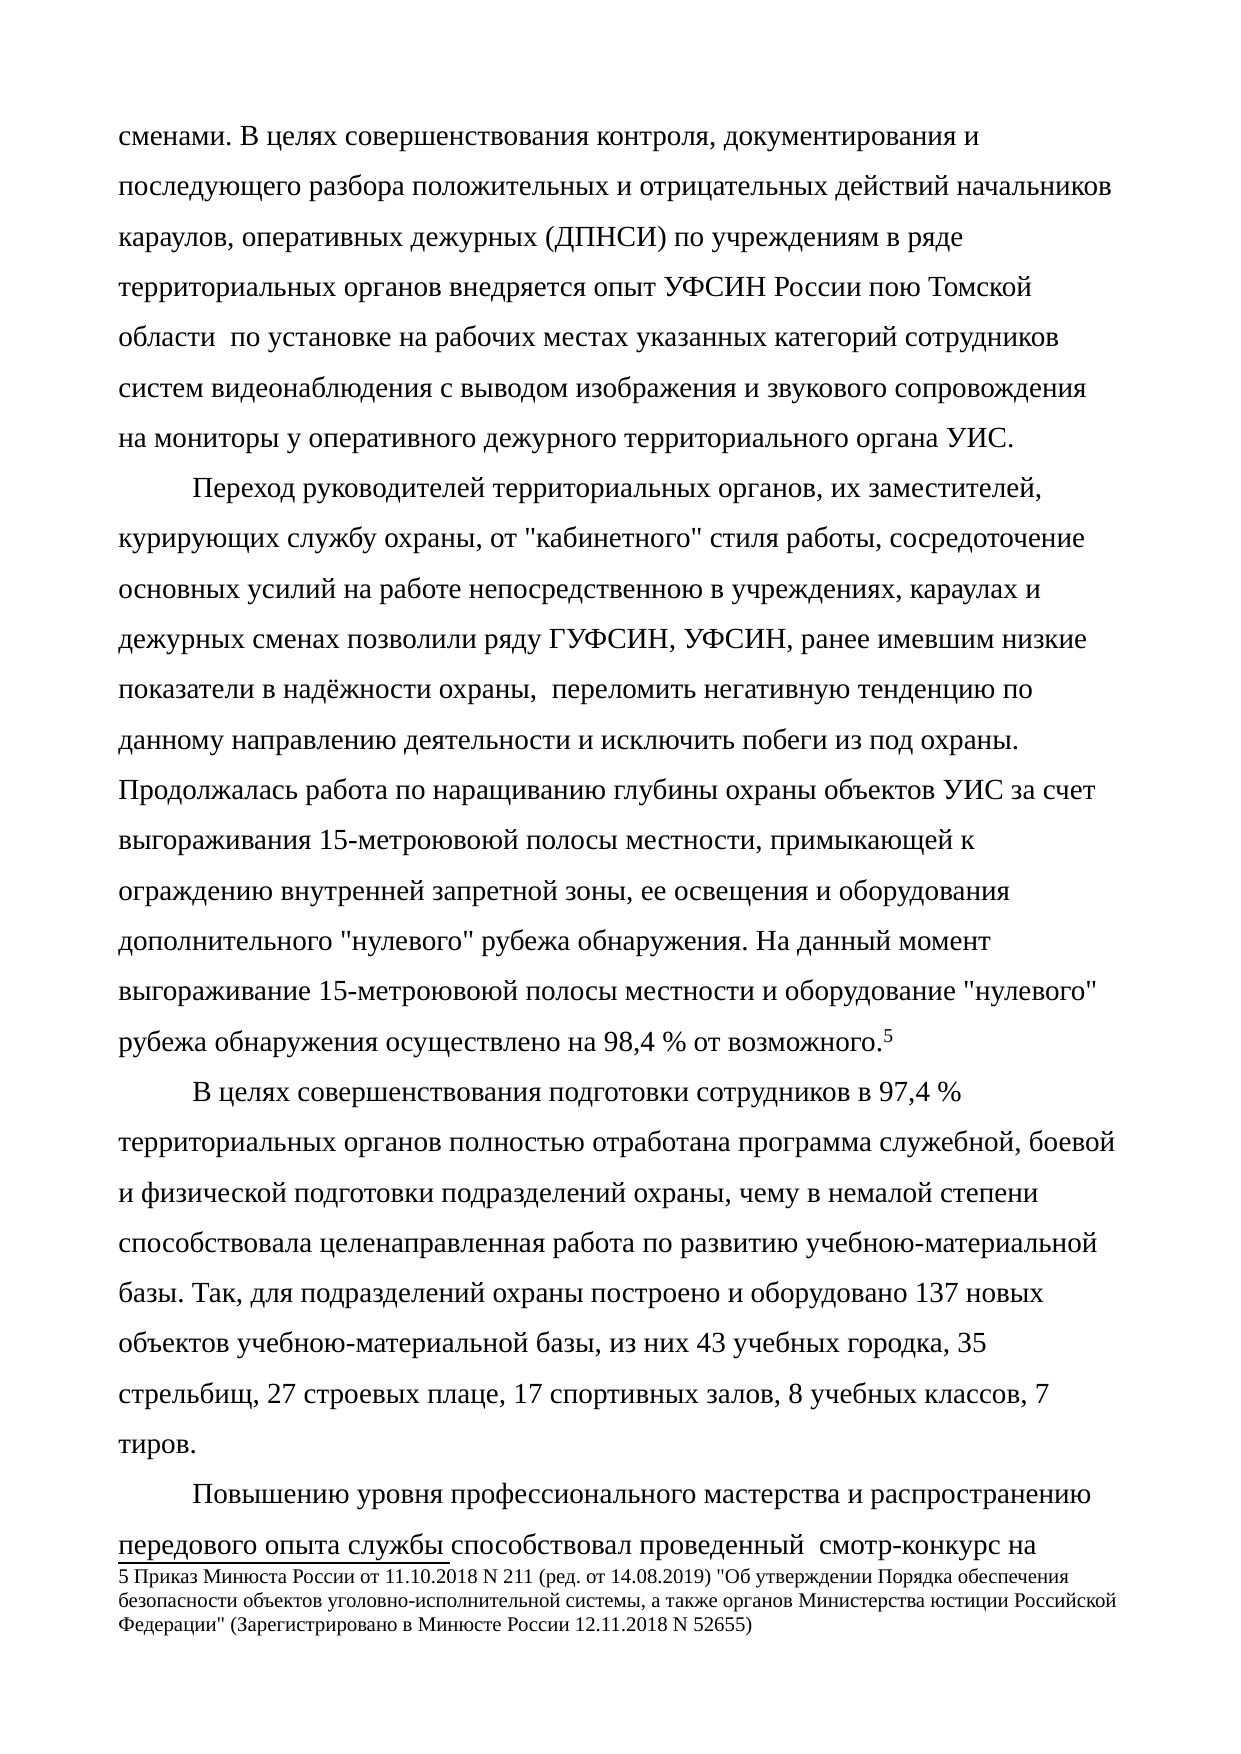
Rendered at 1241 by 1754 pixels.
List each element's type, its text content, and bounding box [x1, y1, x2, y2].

text Приказ Минюста России от 11.10.2018 N 211 (ред. от 14.08.2019) "Об утверждении Порядка обеспечения безопасности объектов уголовно-исполнительной системы, а также органов Министерства юстиции Российской Федерации" (Зарегистрировано в Минюсте России 12.11.2018 N 52655) [118, 1563, 1122, 1636]
text Переход руководителей территориальных органов, их заместителей, курирующих службу охраны, от "кабинетного" стиля работы, сосредоточение основных усилий на работе непосредственною в учреждениях, караулах и дежурных сменах позволили ряду ГУФСИН, УФСИН, ранее имевшим низкие показатели в надёжности охраны, переломить негативную тенденцию по данному направлению деятельности и исключить побеги из под охраны. Продолжалась работа по наращиванию глубины охраны объектов УИС за счет выгораживания 15-метроювоюй полосы местности, примыкающей к ограждению внутренней запретной зоны, ее освещения и оборудования дополнительного "нулевого" рубежа обнаружения. На данный момент выгораживание 15-метроювоюй полосы местности и оборудование "нулевого" рубежа обнаружения осуществлено на 98,4 % от возможного. [118, 470, 1122, 1057]
text Повышению уровня профессионального мастерства и распространению передового опыта службы способствовал проведенный смотр-конкурс на [118, 1477, 1122, 1560]
text В целях совершенствования подготовки сотрудников в 97,4 % территориальных органов полностью отработана программа служебной, боевой и физической подготовки подразделений охраны, чему в немалой степени способствовала целенаправленная работа по развитию учебною-материальной базы. Так, для подразделений охраны построено и оборудовано 137 новых объектов учебною-материальной базы, из них 43 учебных городка, 35 стрельбищ, 27 строевых плаце, 17 спортивных залов, 8 учебных классов, 7 тиров. [118, 1074, 1122, 1460]
text сменами. В целях совершенствования контроля, документирования и последующего разбора положительных и отрицательных действий начальников караулов, оперативных дежурных (ДПНСИ) по учреждениям в ряде территориальных органов внедряется опыт УФСИН России пою Томской области по установке на рабочих местах указанных категорий сотрудников систем видеонаблюдения с выводом изображения и звукового сопровождения на мониторы у оперативного дежурного территориального органа УИС. [118, 118, 1122, 453]
